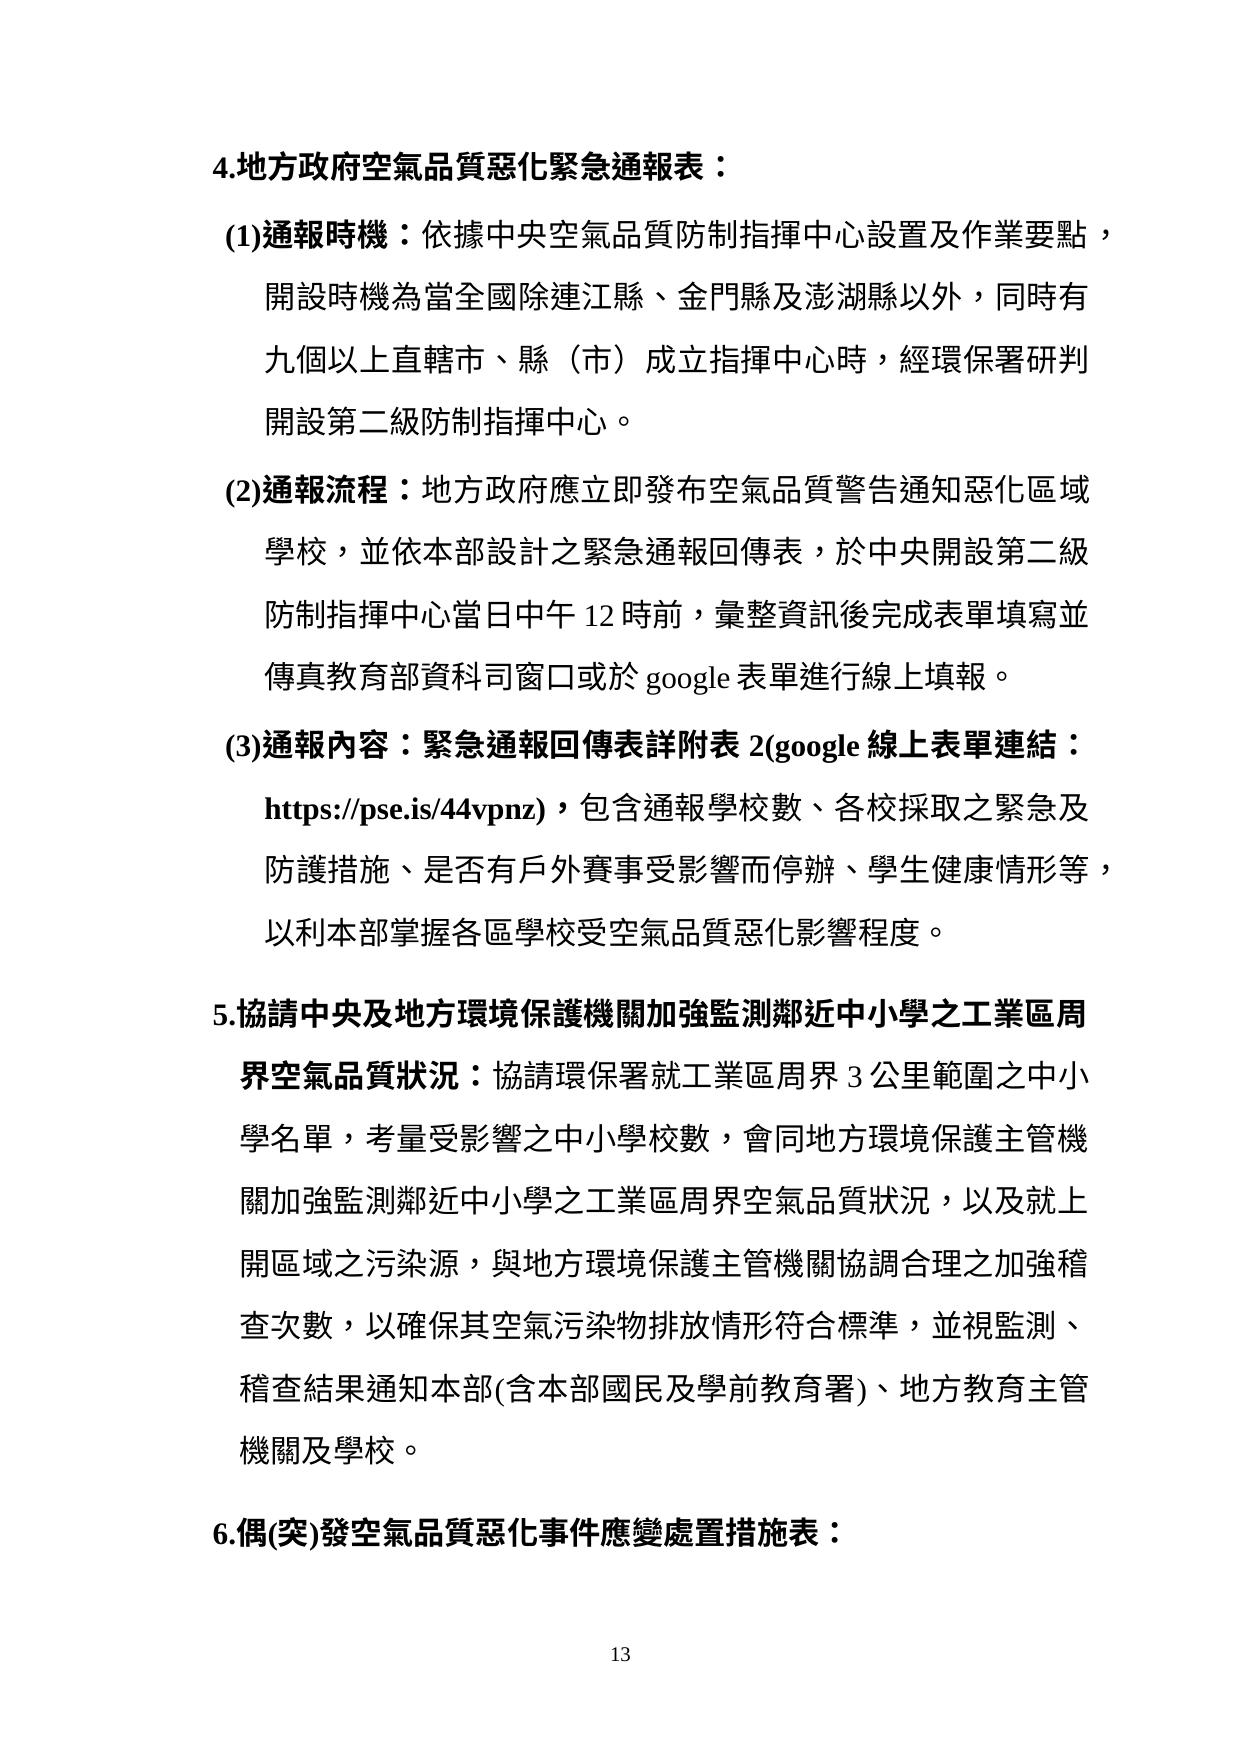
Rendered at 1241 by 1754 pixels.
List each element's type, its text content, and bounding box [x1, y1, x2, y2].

text (1)通報時機：依據中央空氣品質防制指揮中心設置及作業要點，開設時機為當全國除連江縣、金門縣及澎湖縣以外，同時有九個以上直轄市、縣（市）成立指揮中心時，經環保署研判開設第二級防制指揮中心。 [225, 191, 1090, 441]
text 6.偶(突)發空氣品質惡化事件應變處置措施表： [212, 1489, 1090, 1551]
text 4.地方政府空氣品質惡化緊急通報表： [212, 123, 1090, 186]
text 5.協請中央及地方環境保護機關加強監測鄰近中小學之工業區周界空氣品質狀況：協請環保署就工業區周界3公里範圍之中小學名單，考量受影響之中小學校數，會同地方環境保護主管機關加強監測鄰近中小學之工業區周界空氣品質狀況，以及就上開區域之污染源，與地方環境保護主管機關協調合理之加強稽查次數，以確保其空氣污染物排放情形符合標準，並視監測、稽查結果通知本部(含本部國民及學前教育署)、地方教育主管機關及學校。 [212, 970, 1090, 1470]
text (3)通報內容：緊急通報回傳表詳附表2(google線上表單連結：https://pse.is/44vpnz)，包含通報學校數、各校採取之緊急及防護措施、是否有戶外賽事受影響而停辦、學生健康情形等，以利本部掌握各區學校受空氣品質惡化影響程度。 [225, 701, 1090, 951]
text (2)通報流程：地方政府應立即發布空氣品質警告通知惡化區域學校，並依本部設計之緊急通報回傳表，於中央開設第二級防制指揮中心當日中午12時前，彙整資訊後完成表單填寫並傳真教育部資科司窗口或於google表單進行線上填報。 [225, 446, 1090, 696]
